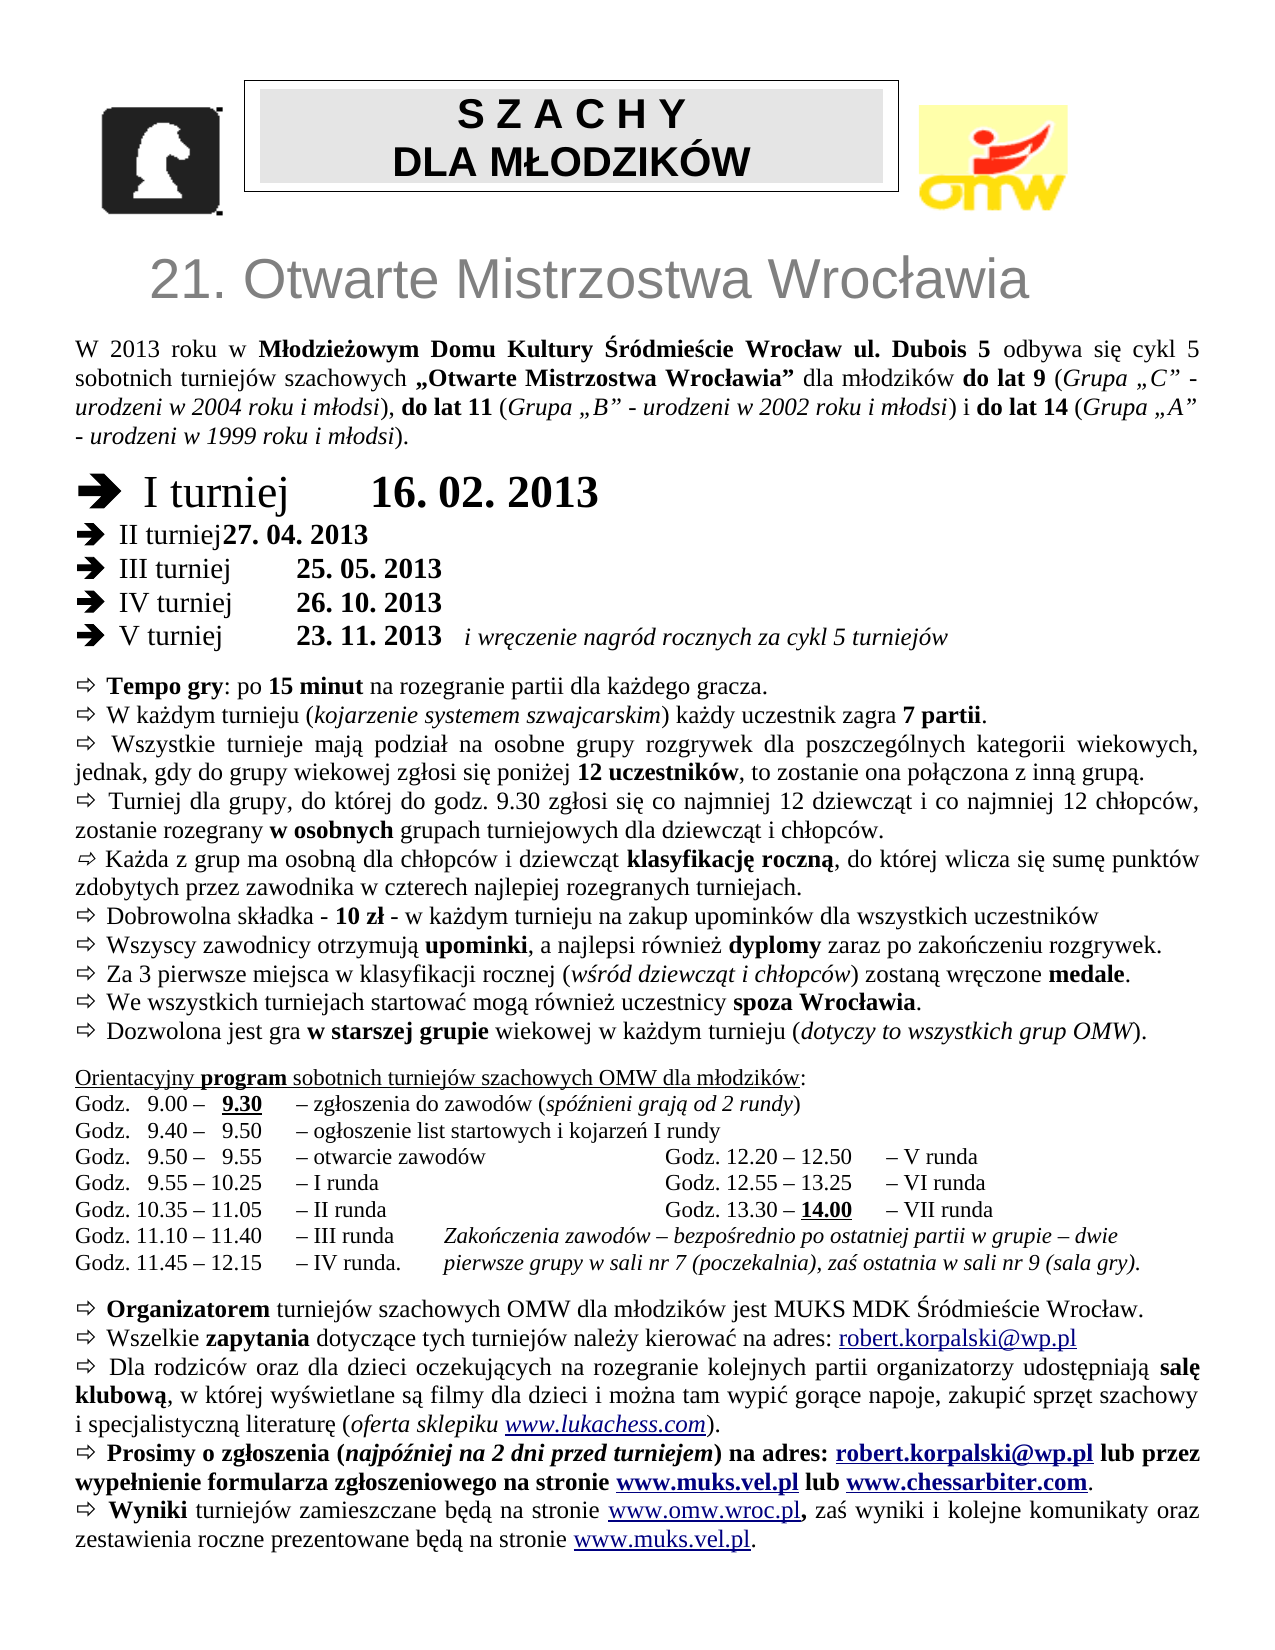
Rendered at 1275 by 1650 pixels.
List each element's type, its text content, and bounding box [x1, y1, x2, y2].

text  V turniej 23. 11. 2013 i wręczenie nagród rocznych za cykl 5 turniejów [75, 618, 1200, 652]
text Godz. 9.00 – 9.30 – zgłoszenia do zawodów (spóźnieni grają od 2 rundy) [75, 1090, 1200, 1117]
text DLA MŁODZIKÓW [260, 137, 883, 183]
text  W każdym turnieju (kojarzenie systemem szwajcarskim) każdy uczestnik zagra 7 partii. [75, 700, 1200, 729]
text  Dozwolona jest gra w starszej grupie wiekowej w każdym turnieju (dotyczy to wszystkich grup OMW). [75, 1016, 1200, 1045]
subtitle Godz. 11.45 – 12.15 – IV runda. pierwsze grupy w sali nr 7 (poczekalnia), zaś ostatnia w sali nr 9 (sala gry). [75, 1248, 1200, 1275]
text S Z A C H Y [260, 89, 883, 137]
text W 2013 roku w Młodzieżowym Domu Kultury Śródmieście Wrocław ul. Dubois 5 odbywa się cykl 5 sobotnich turniejów szachowych „Otwarte Mistrzostwa Wrocławia” dla młodzików do lat 9 (Grupa „C” - urodzeni w 2004 roku i młodsi), do lat 11 (Grupa „B” - urodzeni w 2002 roku i młodsi) i do lat 14 (Grupa „A” - urodzeni w 1999 roku i młodsi). [75, 334, 1200, 449]
text Godz. 10.35 – 11.05 – II runda Godz. 13.30 – 14.00 – VII runda [75, 1196, 1200, 1222]
text 21. Otwarte Mistrzostwa Wrocławia [75, 239, 1200, 315]
text  Wszelkie zapytania dotyczące tych turniejów należy kierować na adres: robert.korpalski@wp.pl [75, 1323, 1200, 1352]
text  Za 3 pierwsze miejsca w klasyfikacji rocznej (wśród dziewcząt i chłopców) zostaną wręczone medale. [75, 959, 1200, 987]
text  Turniej dla grupy, do której do godz. 9.30 zgłosi się co najmniej 12 dziewcząt i co najmniej 12 chłopców, zostanie rozegrany w osobnych grupach turniejowych dla dziewcząt i chłopców. [75, 786, 1200, 844]
text  Każda z grup ma osobną dla chłopców i dziewcząt klasyfikację roczną, do której wlicza się sumę punktów zdobytych przez zawodnika w czterech najlepiej rozegranych turniejach. [75, 844, 1200, 901]
text  IV turniej 26. 10. 2013 [75, 585, 1200, 618]
text  Wszystkie turnieje mają podział na osobne grupy rozgrywek dla poszczególnych kategorii wiekowych, jednak, gdy do grupy wiekowej zgłosi się poniżej 12 uczestników, to zostanie ona połączona z inną grupą. [75, 729, 1200, 786]
text  Wyniki turniejów zamieszczane będą na stronie www.omw.wroc.pl, zaś wyniki i kolejne komunikaty oraz zestawienia roczne prezentowane będą na stronie www.muks.vel.pl. [75, 1495, 1200, 1553]
text  II turniej 27. 04. 2013 [75, 517, 1200, 551]
text  Tempo gry: po 15 minut na rozegranie partii dla każdego gracza. [75, 671, 1200, 700]
text  Prosimy o zgłoszenia (najpóźniej na 2 dni przed turniejem) na adres: robert.korpalski@wp.pl lub przez wypełnienie formularza zgłoszeniowego na stronie www.muks.vel.pl lub www.chessarbiter.com. [75, 1438, 1200, 1495]
text  I turniej 16. 02. 2013 [75, 465, 1200, 517]
text  Dla rodziców oraz dla dzieci oczekujących na rozegranie kolejnych partii organizatorzy udostępniają salę klubową, w której wyświetlane są filmy dla dzieci i można tam wypić gorące napoje, zakupić sprzęt szachowy i specjalistyczną literaturę (oferta sklepiku www.lukachess.com). [75, 1352, 1200, 1438]
text  Wszyscy zawodnicy otrzymują upominki, a najlepsi również dyplomy zaraz po zakończeniu rozgrywek. [75, 930, 1200, 959]
text  Organizatorem turniejów szachowych OMW dla młodzików jest MUKS MDK Śródmieście Wrocław. [75, 1294, 1200, 1323]
text  III turniej 25. 05. 2013 [75, 551, 1200, 585]
subtitle Godz. 11.10 – 11.40 – III runda Zakończenia zawodów – bezpośrednio po ostatniej partii w grupie – dwie [75, 1222, 1200, 1248]
text  Dobrowolna składka - 10 zł - w każdym turnieju na zakup upominków dla wszystkich uczestników [75, 901, 1200, 930]
subtitle Godz. 9.40 – 9.50 – ogłoszenie list startowych i kojarzeń I rundy [75, 1117, 1200, 1143]
text Orientacyjny program sobotnich turniejów szachowych OMW dla młodzików: [75, 1064, 1200, 1090]
text Godz. 9.55 – 10.25 – I runda Godz. 12.55 – 13.25 – VI runda [75, 1169, 1200, 1196]
text  We wszystkich turniejach startować mogą również uczestnicy spoza Wrocławia. [75, 987, 1200, 1016]
text Godz. 9.50 – 9.55 – otwarcie zawodów Godz. 12.20 – 12.50 – V runda [75, 1143, 1200, 1169]
